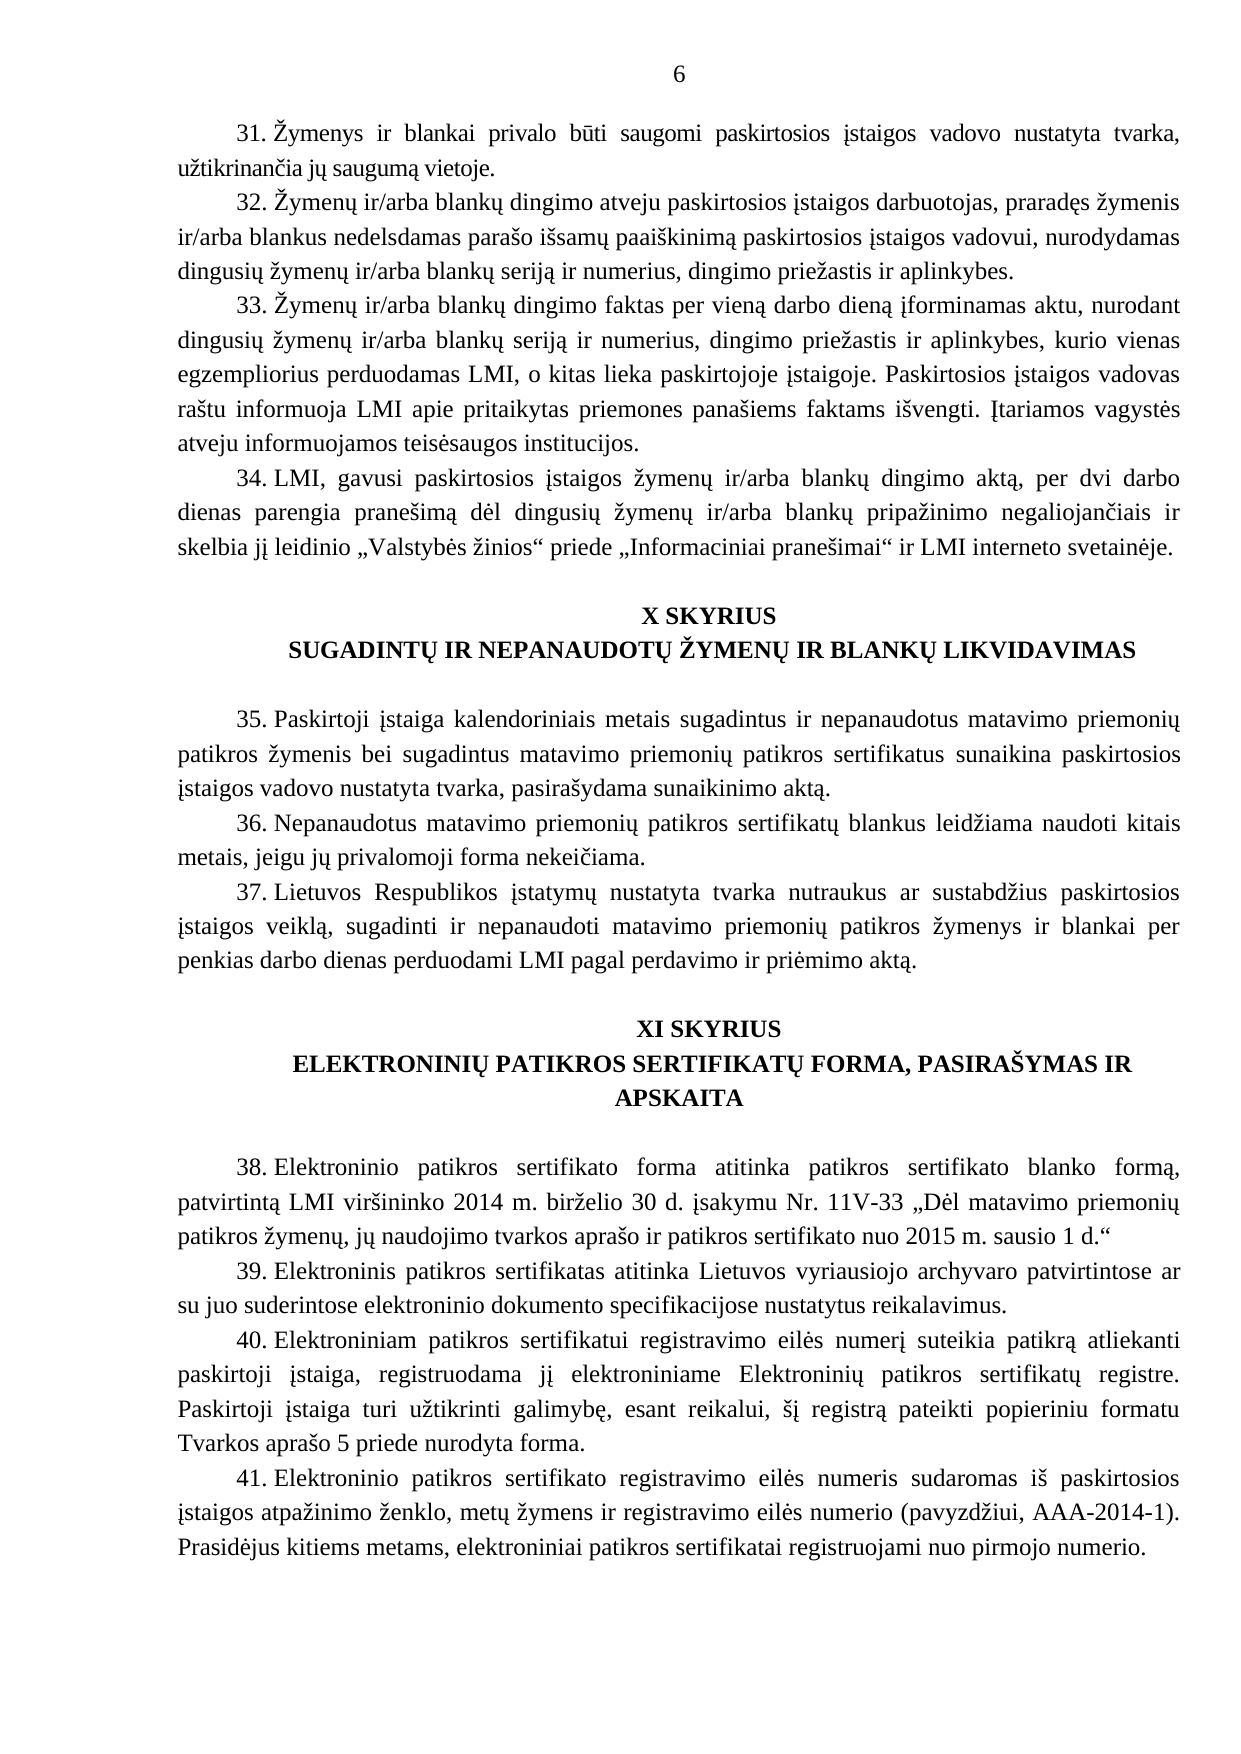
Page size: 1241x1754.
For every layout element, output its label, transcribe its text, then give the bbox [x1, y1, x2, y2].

text X SKYRIUS [177, 601, 1181, 629]
text 33. Žymenų ir/arba blankų dingimo faktas per vieną darbo dieną įforminamas aktu, nurodant dingusių žymenų ir/arba blankų seriją ir numerius, dingimo priežastis ir aplinkybes, kurio vienas egzempliorius perduodamas LMI, o kitas lieka paskirtojoje įstaigoje. Paskirtosios įstaigos vadovas raštu informuoja LMI apie pritaikytas priemones panašiems faktams išvengti. Įtariamos vagystės atveju informuojamos teisėsaugos institucijos. [177, 291, 1181, 457]
text SUGADINTŲ IR NEPANAUDOTŲ žymenų ir BLANKŲ likvidavimas [177, 635, 1181, 664]
text ELEKTRONINIŲ PATIKROS SERTIFIKATŲ FORMA, PASIRAŠYMAS IR APSKAITA [177, 1049, 1181, 1112]
text 40. Elektroniniam patikros sertifikatui registravimo eilės numerį suteikia patikrą atliekanti paskirtoji įstaiga, registruodama jį elektroniniame Elektroninių patikros sertifikatų registre. Paskirtoji įstaiga turi užtikrinti galimybę, esant reikalui, šį registrą pateikti popieriniu formatu Tvarkos aprašo 5 priede nurodyta forma. [177, 1325, 1181, 1457]
text 34. LMI, gavusi paskirtosios įstaigos žymenų ir/arba blankų dingimo aktą, per dvi darbo dienas parengia pranešimą dėl dingusių žymenų ir/arba blankų pripažinimo negaliojančiais ir skelbia jį leidinio „Valstybės žinios“ priede „Informaciniai pranešimai“ ir LMI interneto svetainėje. [177, 463, 1181, 561]
text 32. Žymenų ir/arba blankų dingimo atveju paskirtosios įstaigos darbuotojas, praradęs žymenis ir/arba blankus nedelsdamas parašo išsamų paaiškinimą paskirtosios įstaigos vadovui, nurodydamas dingusių žymenų ir/arba blankų seriją ir numerius, dingimo priežastis ir aplinkybes. [177, 187, 1181, 285]
text 38. Elektroninio patikros sertifikato forma atitinka patikros sertifikato blanko formą, patvirtintą LMI viršininko 2014 m. birželio 30 d. įsakymu Nr. 11V-33 „Dėl matavimo priemonių patikros žymenų, jų naudojimo tvarkos aprašo ir patikros sertifikato nuo 2015 m. sausio 1 d.“ [177, 1152, 1181, 1250]
text 41. Elektroninio patikros sertifikato registravimo eilės numeris sudaromas iš paskirtosios įstaigos atpažinimo ženklo, metų žymens ir registravimo eilės numerio (pavyzdžiui, AAA-2014-1). Prasidėjus kitiems metams, elektroniniai patikros sertifikatai registruojami nuo pirmojo numerio. [177, 1463, 1181, 1561]
text 39. Elektroninis patikros sertifikatas atitinka Lietuvos vyriausiojo archyvaro patvirtintose ar su juo suderintose elektroninio dokumento specifikacijose nustatytus reikalavimus. [177, 1256, 1181, 1319]
text 35. Paskirtoji įstaiga kalendoriniais metais sugadintus ir nepanaudotus matavimo priemonių patikros žymenis bei sugadintus matavimo priemonių patikros sertifikatus sunaikina paskirtosios įstaigos vadovo nustatyta tvarka, pasirašydama sunaikinimo aktą. [177, 704, 1181, 802]
text XI SKYRIUS [177, 1014, 1181, 1043]
text 37. Lietuvos Respublikos įstatymų nustatyta tvarka nutraukus ar sustabdžius paskirtosios įstaigos veiklą, sugadinti ir nepanaudoti matavimo priemonių patikros žymenys ir blankai per penkias darbo dienas perduodami LMI pagal perdavimo ir priėmimo aktą. [177, 877, 1181, 974]
text 31. Žymenys ir blankai privalo būti saugomi paskirtosios įstaigos vadovo nustatyta tvarka, užtikrinančia jų saugumą vietoje. [177, 118, 1181, 181]
text 36. Nepanaudotus matavimo priemonių patikros sertifikatų blankus leidžiama naudoti kitais metais, jeigu jų privalomoji forma nekeičiama. [177, 808, 1181, 871]
